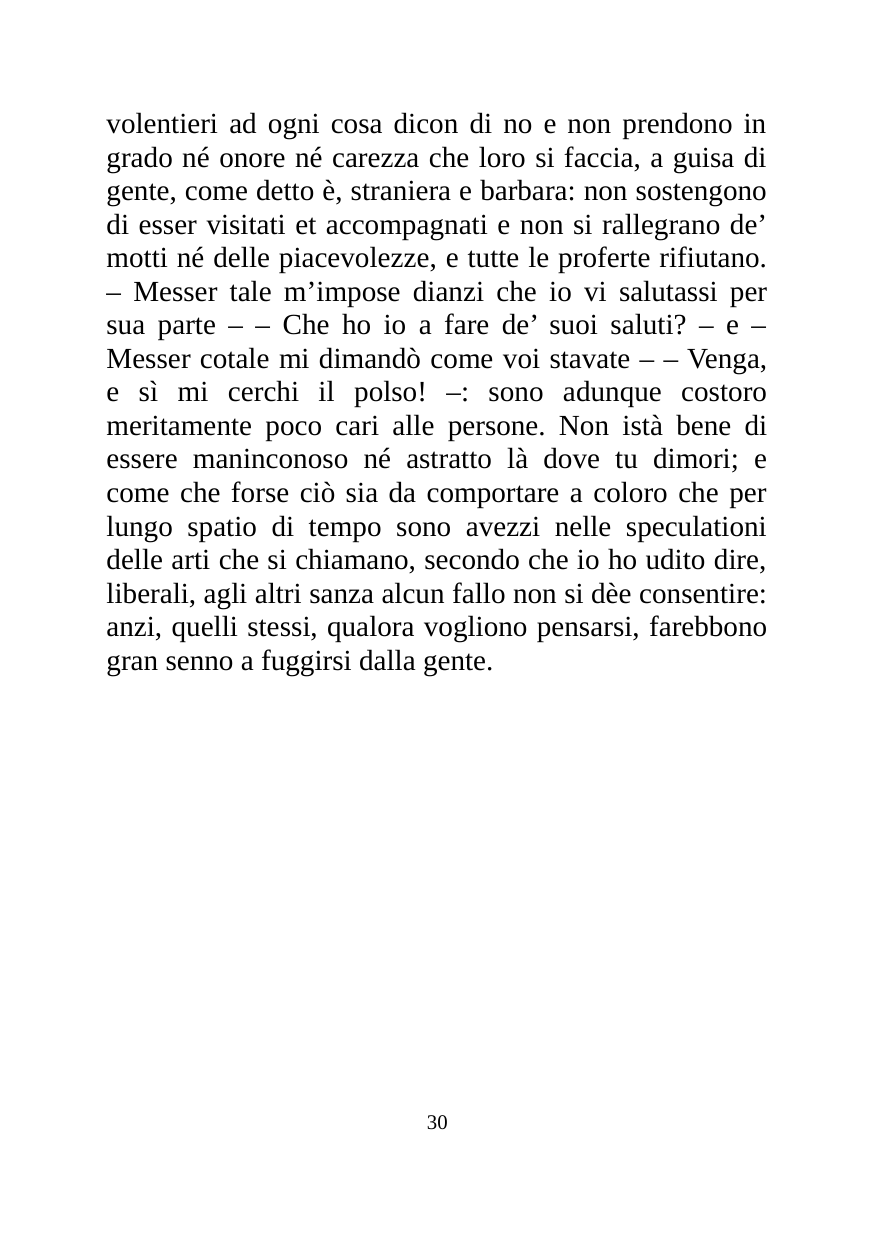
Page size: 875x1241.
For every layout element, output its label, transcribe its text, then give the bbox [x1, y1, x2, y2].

text volentieri ad ogni cosa dicon di no e non prendono in grado né onore né carezza che loro si faccia, a guisa di gente, come detto è, straniera e barbara: non sostengono di esser visitati et accompagnati e non si rallegrano de’ motti né delle piacevolezze, e tutte le proferte rifiutano. – Messer tale m’impose dianzi che io vi salutassi per sua parte – – Che ho io a fare de’ suoi saluti? – e – Messer cotale mi dimandò come voi stavate – – Venga, e sì mi cerchi il polso! –: sono adunque costoro meritamente poco cari alle persone. Non istà bene di essere maninconoso né astratto là dove tu dimori; e come che forse ciò sia da comportare a coloro che per lungo spatio di tempo sono avezzi nelle speculationi delle arti che si chiamano, secondo che io ho udito dire, liberali, agli altri sanza alcun fallo non si dèe consentire: anzi, quelli stessi, qualora vogliono pensarsi, farebbono gran senno a fuggirsi dalla gente. [106, 106, 768, 676]
